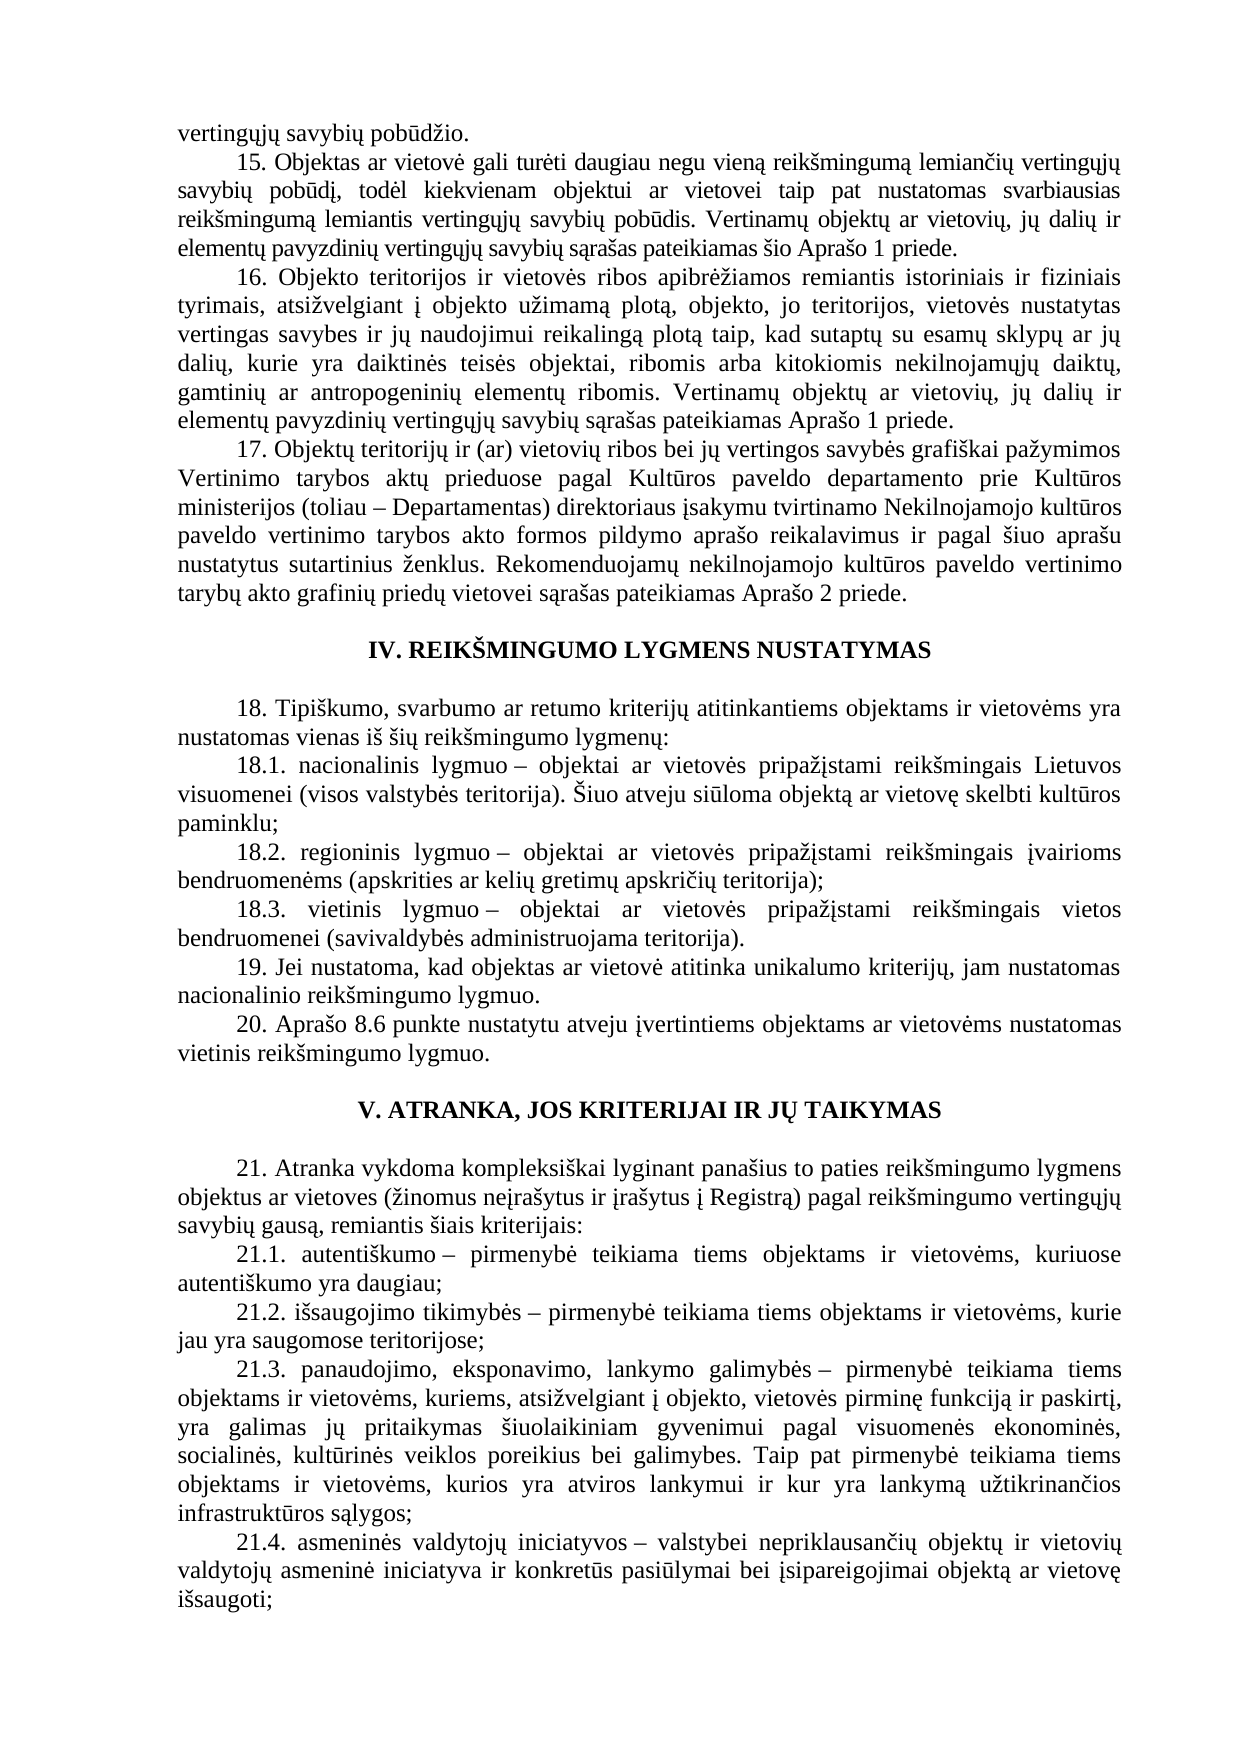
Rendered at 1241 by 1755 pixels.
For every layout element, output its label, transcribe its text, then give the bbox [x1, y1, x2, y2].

text 21.2. išsaugojimo tikimybės – pirmenybė teikiama tiems objektams ir vietovėms, kurie jau yra saugomose teritorijose; [177, 1297, 1122, 1354]
text IV. REIKŠMINGUMO LYGMENS NUSTATYMAS [177, 636, 1122, 664]
text V. ATRANKA, JOS KRITERIJAI IR JŲ TAIKYMAS [177, 1096, 1122, 1124]
text 18.1. nacionalinis lygmuo – objektai ar vietovės pripažįstami reikšmingais Lietuvos visuomenei (visos valstybės teritorija). Šiuo atveju siūloma objektą ar vietovę skelbti kultūros paminklu; [177, 751, 1122, 837]
text 17. Objektų teritorijų ir (ar) vietovių ribos bei jų vertingos savybės grafiškai pažymimos Vertinimo tarybos aktų prieduose pagal Kultūros paveldo departamento prie Kultūros ministerijos (toliau – Departamentas) direktoriaus įsakymu tvirtinamo Nekilnojamojo kultūros paveldo vertinimo tarybos akto formos pildymo aprašo reikalavimus ir pagal šiuo aprašu nustatytus sutartinius ženklus. Rekomenduojamų nekilnojamojo kultūros paveldo vertinimo tarybų akto grafinių priedų vietovei sąrašas pateikiamas Aprašo 2 priede. [177, 434, 1122, 607]
text 15. Objektas ar vietovė gali turėti daugiau negu vieną reikšmingumą lemiančių vertingųjų savybių pobūdį, todėl kiekvienam objektui ar vietovei taip pat nustatomas svarbiausias reikšmingumą lemiantis vertingųjų savybių pobūdis. Vertinamų objektų ar vietovių, jų dalių ir elementų pavyzdinių vertingųjų savybių sąrašas pateikiamas šio Aprašo 1 priede. [177, 147, 1122, 262]
text 20. Aprašo 8.6 punkte nustatytu atveju įvertintiems objektams ar vietovėms nustatomas vietinis reikšmingumo lygmuo. [177, 1009, 1122, 1067]
text 18.3. vietinis lygmuo – objektai ar vietovės pripažįstami reikšmingais vietos bendruomenei (savivaldybės administruojama teritorija). [177, 894, 1122, 952]
text 21.4. asmeninės valdytojų iniciatyvos – valstybei nepriklausančių objektų ir vietovių valdytojų asmeninė iniciatyva ir konkretūs pasiūlymai bei įsipareigojimai objektą ar vietovę išsaugoti; [177, 1527, 1122, 1613]
text 21. Atranka vykdoma kompleksiškai lyginant panašius to paties reikšmingumo lygmens objektus ar vietoves (žinomus neįrašytus ir įrašytus į Registrą) pagal reikšmingumo vertingųjų savybių gausą, remiantis šiais kriterijais: [177, 1153, 1122, 1239]
text 19. Jei nustatoma, kad objektas ar vietovė atitinka unikalumo kriterijų, jam nustatomas nacionalinio reikšmingumo lygmuo. [177, 952, 1122, 1009]
text 16. Objekto teritorijos ir vietovės ribos apibrėžiamos remiantis istoriniais ir fiziniais tyrimais, atsižvelgiant į objekto užimamą plotą, objekto, jo teritorijos, vietovės nustatytas vertingas savybes ir jų naudojimui reikalingą plotą taip, kad sutaptų su esamų sklypų ar jų dalių, kurie yra daiktinės teisės objektai, ribomis arba kitokiomis nekilnojamųjų daiktų, gamtinių ar antropogeninių elementų ribomis. Vertinamų objektų ar vietovių, jų dalių ir elementų pavyzdinių vertingųjų savybių sąrašas pateikiamas Aprašo 1 priede. [177, 262, 1122, 434]
text 21.3. panaudojimo, eksponavimo, lankymo galimybės – pirmenybė teikiama tiems objektams ir vietovėms, kuriems, atsižvelgiant į objekto, vietovės pirminę funkciją ir paskirtį, yra galimas jų pritaikymas šiuolaikiniam gyvenimui pagal visuomenės ekonominės, socialinės, kultūrinės veiklos poreikius bei galimybes. Taip pat pirmenybė teikiama tiems objektams ir vietovėms, kurios yra atviros lankymui ir kur yra lankymą užtikrinančios infrastruktūros sąlygos; [177, 1354, 1122, 1527]
text 21.1. autentiškumo – pirmenybė teikiama tiems objektams ir vietovėms, kuriuose autentiškumo yra daugiau; [177, 1239, 1122, 1297]
text vertingųjų savybių pobūdžio. [177, 118, 1122, 147]
text 18.2. regioninis lygmuo – objektai ar vietovės pripažįstami reikšmingais įvairioms bendruomenėms (apskrities ar kelių gretimų apskričių teritorija); [177, 837, 1122, 894]
text 18. Tipiškumo, svarbumo ar retumo kriterijų atitinkantiems objektams ir vietovėms yra nustatomas vienas iš šių reikšmingumo lygmenų: [177, 693, 1122, 751]
